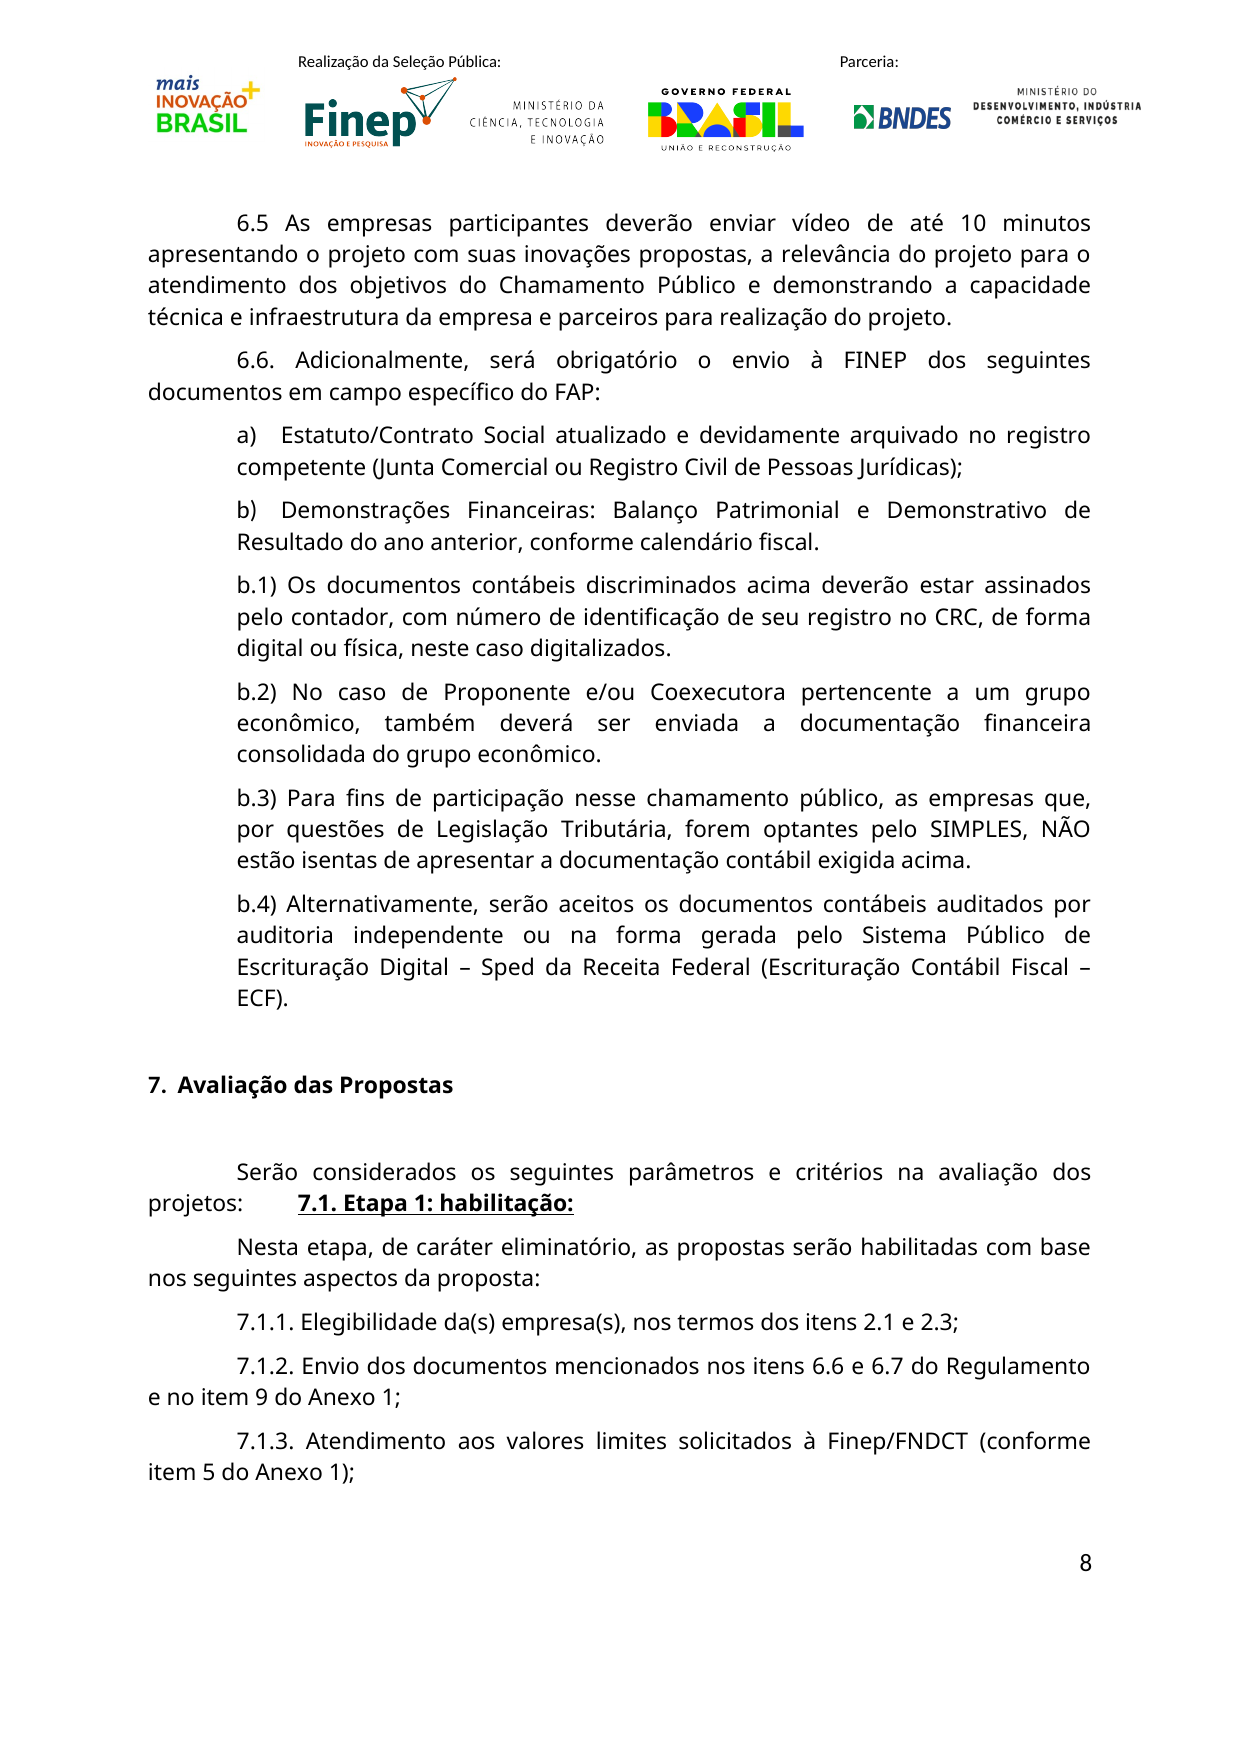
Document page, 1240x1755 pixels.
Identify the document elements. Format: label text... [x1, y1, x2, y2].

text Nesta etapa, de caráter eliminatório, as propostas serão habilitadas com base nos seguintes aspectos da proposta: [148, 1231, 1092, 1293]
text b.4) Alternativamente, serão aceitos os documentos contábeis auditados por auditoria independente ou na forma gerada pelo Sistema Público de Escrituração Digital – Sped da Receita Federal (Escrituração Contábil Fiscal – ECF). [236, 888, 1092, 1013]
list 7.1.1. Elegibilidade da(s) empresa(s), nos termos dos itens 2.1 e 2.3; [148, 1306, 1092, 1337]
list 7.1.3. Atendimento aos valores limites solicitados à Finep/FNDCT (conforme item 5 do Anexo 1); [148, 1425, 1092, 1487]
text 6.6. Adicionalmente, será obrigatório o envio à FINEP dos seguintes documentos em campo específico do FAP: [148, 344, 1092, 407]
list Estatuto/Contrato Social atualizado e devidamente arquivado no registro competente (Junta Comercial ou Registro Civil de Pessoas Jurídicas); [236, 419, 1092, 482]
text b.2) No caso de Proponente e/ou Coexecutora pertencente a um grupo econômico, também deverá ser enviada a documentação financeira consolidada do grupo econômico. [236, 676, 1092, 769]
list Avaliação das Propostas [148, 1069, 1092, 1101]
text b.1) Os documentos contábeis discriminados acima deverão estar assinados pelo contador, com número de identificação de seu registro no CRC, de forma digital ou física, neste caso digitalizados. [236, 569, 1092, 663]
list b.3) Para fins de participação nesse chamamento público, as empresas que, por questões de Legislação Tributária, forem optantes pelo SIMPLES, NÃO estão isentas de apresentar a documentação contábil exigida acima. [236, 782, 1092, 876]
list Demonstrações Financeiras: Balanço Patrimonial e Demonstrativo de Resultado do ano anterior, conforme calendário fiscal. [236, 494, 1092, 557]
list 7.1.2. Envio dos documentos mencionados nos itens 6.6 e 6.7 do Regulamento e no item 9 do Anexo 1; [148, 1350, 1092, 1412]
text 6.5 As empresas participantes deverão enviar vídeo de até 10 minutos apresentando o projeto com suas inovações propostas, a relevância do projeto para o atendimento dos objetivos do Chamamento Público e demonstrando a capacidade técnica e infraestrutura da empresa e parceiros para realização do projeto. [148, 207, 1092, 332]
text Serão considerados os seguintes parâmetros e critérios na avaliação dos projetos: 7.1. Etapa 1: habilitação: [148, 1156, 1092, 1218]
